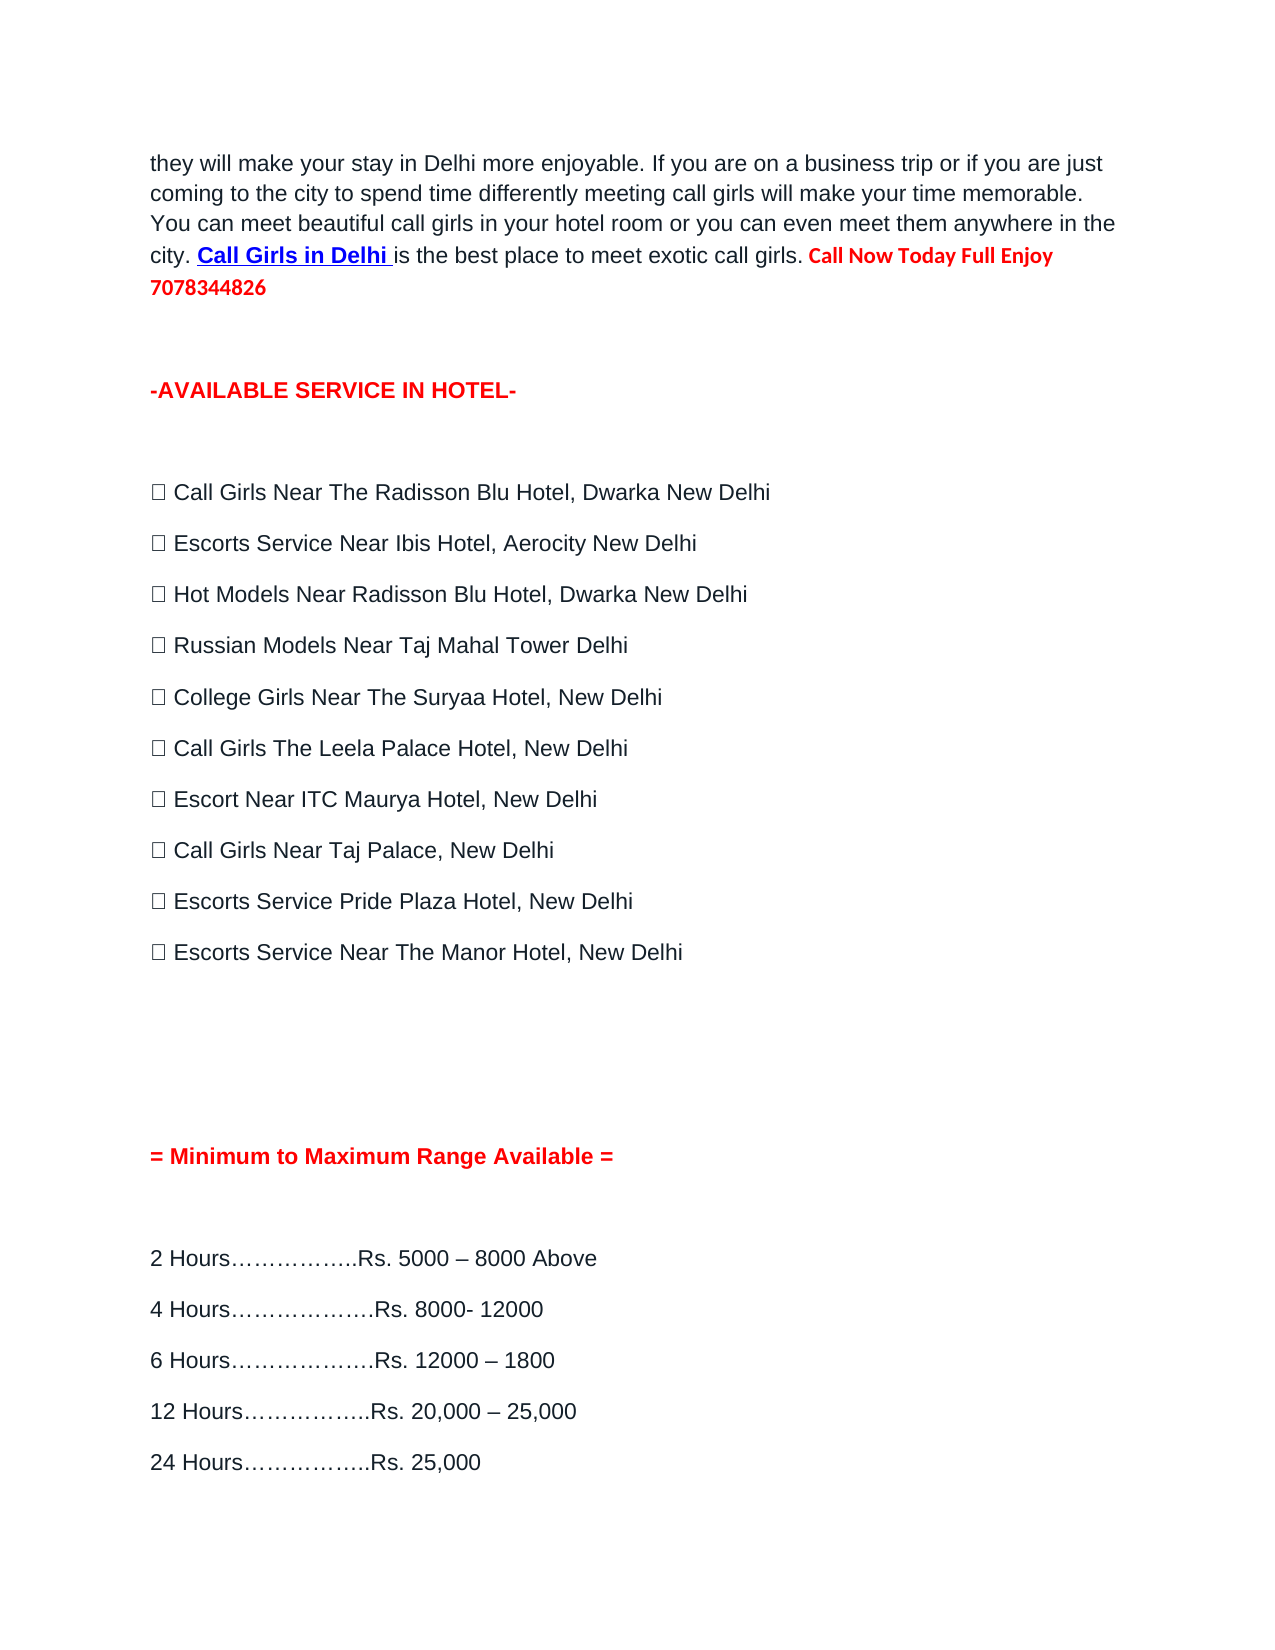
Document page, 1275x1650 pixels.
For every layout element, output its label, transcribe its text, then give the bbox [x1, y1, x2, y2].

text 🏨 Hot Models Near Radisson Blu Hotel, Dwarka New Delhi [150, 581, 1125, 608]
text = Minimum to Maximum Range Available = [150, 1143, 1125, 1169]
text 24 Hours……………..Rs. 25,000 [150, 1449, 1125, 1475]
text 🏨 College Girls Near The Suryaa Hotel, New Delhi [150, 683, 1125, 710]
text 🏨 Escort Near ITC Maurya Hotel, New Delhi [150, 786, 1125, 812]
text 4 Hours……………….Rs. 8000- 12000 [150, 1296, 1125, 1322]
text -AVAILABLE SERVICE IN HOTEL- [150, 377, 1125, 403]
text 🏨 Escorts Service Near Ibis Hotel, Aerocity New Delhi [150, 530, 1125, 557]
text they will make your stay in Delhi more enjoyable. If you are on a business trip or if you are just coming to the city to spend time differently meeting call girls will make your time memorable. You can meet beautiful call girls in your hotel room or you can even meet them anywhere in the city. Call Girls in Delhi is the best place to meet exotic call girls. Call Now Today Full Enjoy 7078344826 [150, 150, 1125, 301]
text 6 Hours……………….Rs. 12000 – 1800 [150, 1347, 1125, 1373]
text 🏨 Russian Models Near Taj Mahal Tower Delhi [150, 632, 1125, 659]
text 12 Hours……………..Rs. 20,000 – 25,000 [150, 1398, 1125, 1424]
text 🏨 Escorts Service Pride Plaza Hotel, New Delhi [150, 888, 1125, 914]
text 🏨 Escorts Service Near The Manor Hotel, New Delhi [150, 939, 1125, 965]
text 🏨 Call Girls Near Taj Palace, New Delhi [150, 837, 1125, 863]
text 🏨 Call Girls Near The Radisson Blu Hotel, Dwarka New Delhi [150, 479, 1125, 506]
text 🏨 Call Girls The Leela Palace Hotel, New Delhi [150, 734, 1125, 761]
text 2 Hours……………..Rs. 5000 – 8000 Above [150, 1245, 1125, 1271]
